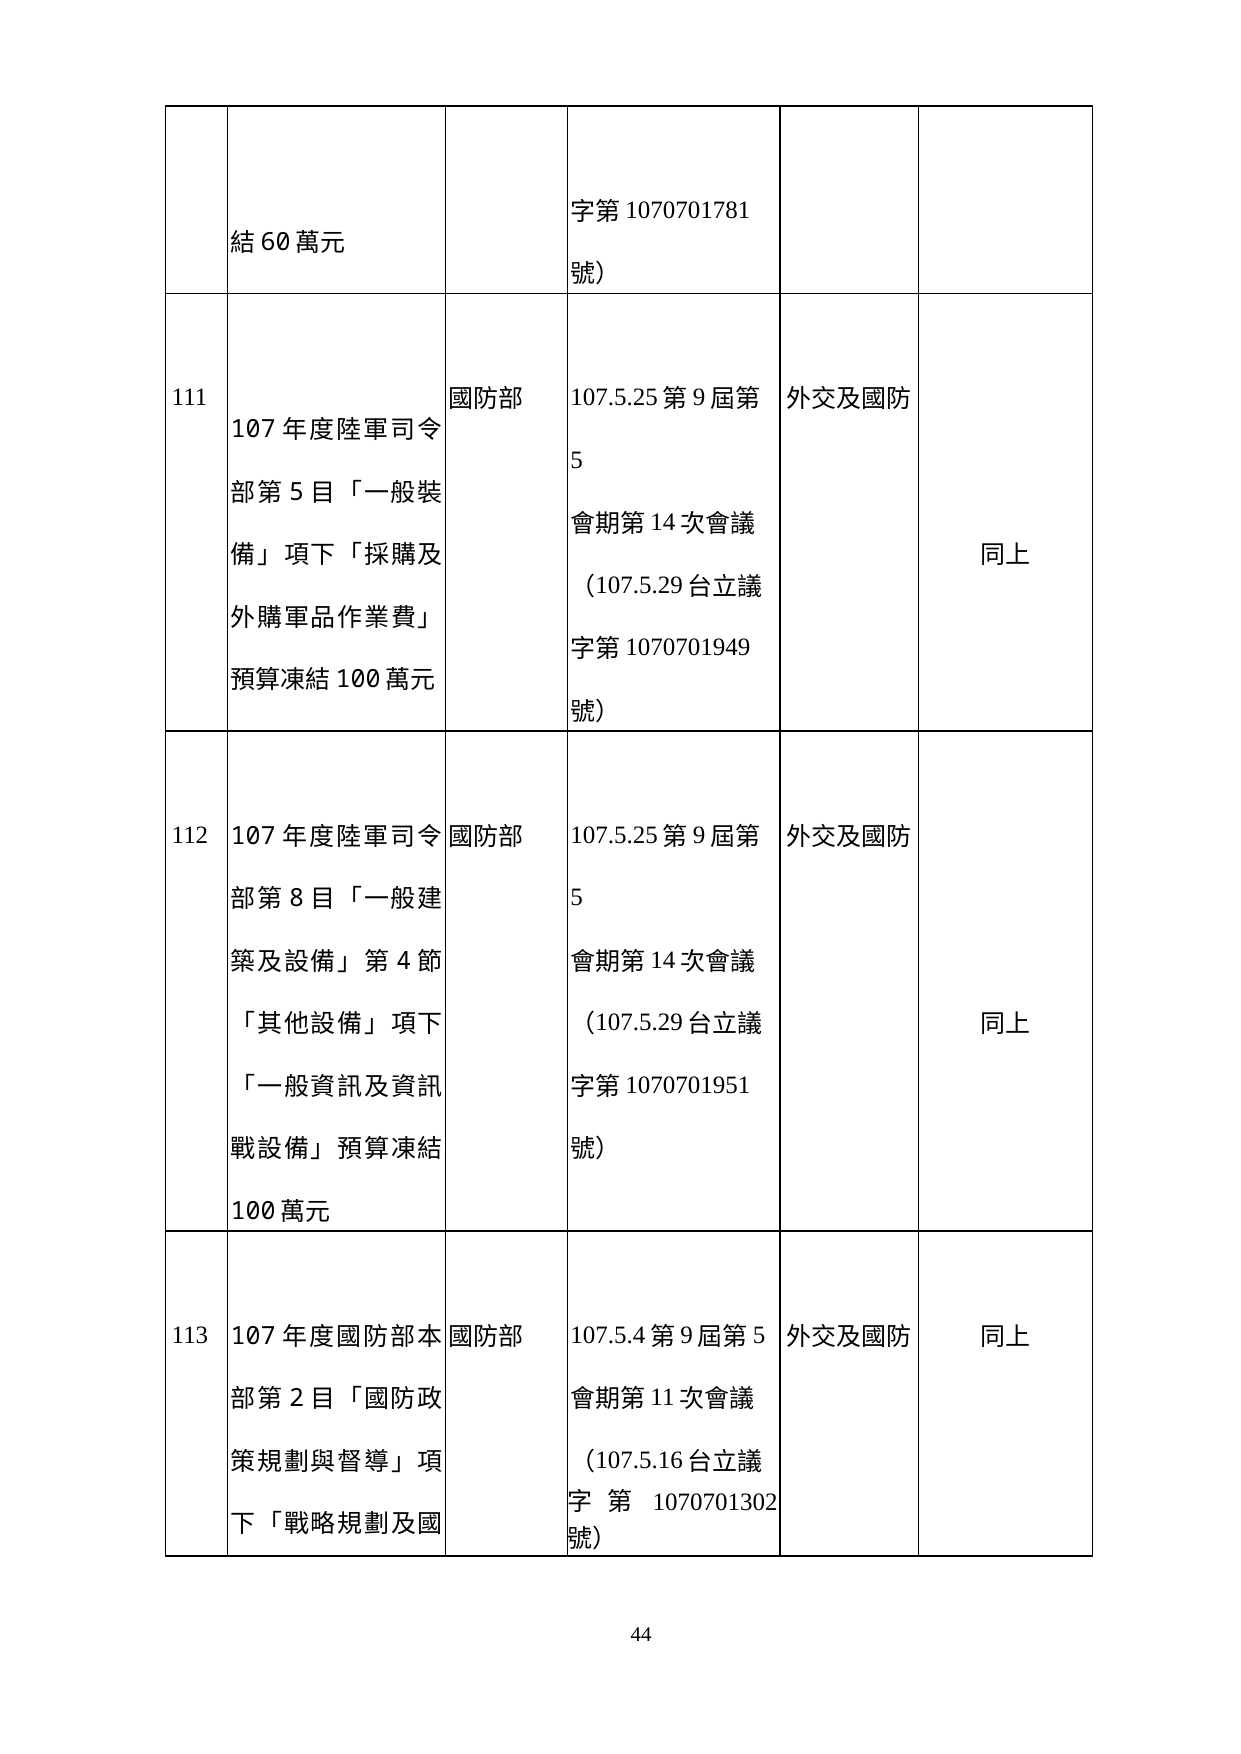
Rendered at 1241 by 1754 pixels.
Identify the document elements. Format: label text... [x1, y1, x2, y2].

table_cell [781, 107, 918, 293]
table_cell 外交及國防 [781, 732, 918, 1230]
table_cell 字第1070701781號） [568, 107, 779, 293]
table_cell 國防部 [446, 732, 567, 1230]
table_cell 結60萬元 [228, 107, 445, 293]
table_cell [166, 1232, 227, 1555]
table_cell 國防部 [446, 294, 567, 730]
table_cell 107年度陸軍司令部第8目「一般建築及設備」第4節「其他設備」項下「一般資訊及資訊戰設備」預算凍結100萬元 [228, 732, 445, 1230]
table_cell [166, 107, 227, 293]
table_cell 外交及國防 [781, 294, 918, 730]
table_cell 107.5.4第9屆第5 會期第11次會議（107.5.16台立議 字第1070701302號） [568, 1232, 779, 1555]
table_cell [166, 732, 227, 1230]
table_cell [446, 107, 567, 293]
table_cell 外交及國防 [781, 1232, 918, 1555]
table_cell 107.5.25第9屆第5 會期第14次會議（107.5.29台立議 字第1070701951號） [568, 732, 779, 1230]
table_cell 國防部 [446, 1232, 567, 1555]
table_cell [166, 294, 227, 730]
table_cell 107年度陸軍司令部第5目「一般裝備」項下「採購及外購軍品作業費」預算凍結100萬元 [228, 294, 445, 730]
table_cell [919, 107, 1092, 293]
table_cell 同上 [919, 732, 1092, 1230]
table_cell 107年度國防部本部第2目「國防政策規劃與督導」項下「戰略規劃及國 [228, 1232, 445, 1555]
table_cell 107.5.25第9屆第5 會期第14次會議（107.5.29台立議 字第1070701949號） [568, 294, 779, 730]
table_cell 同上 [919, 1232, 1092, 1555]
table_cell 同上 [919, 294, 1092, 730]
